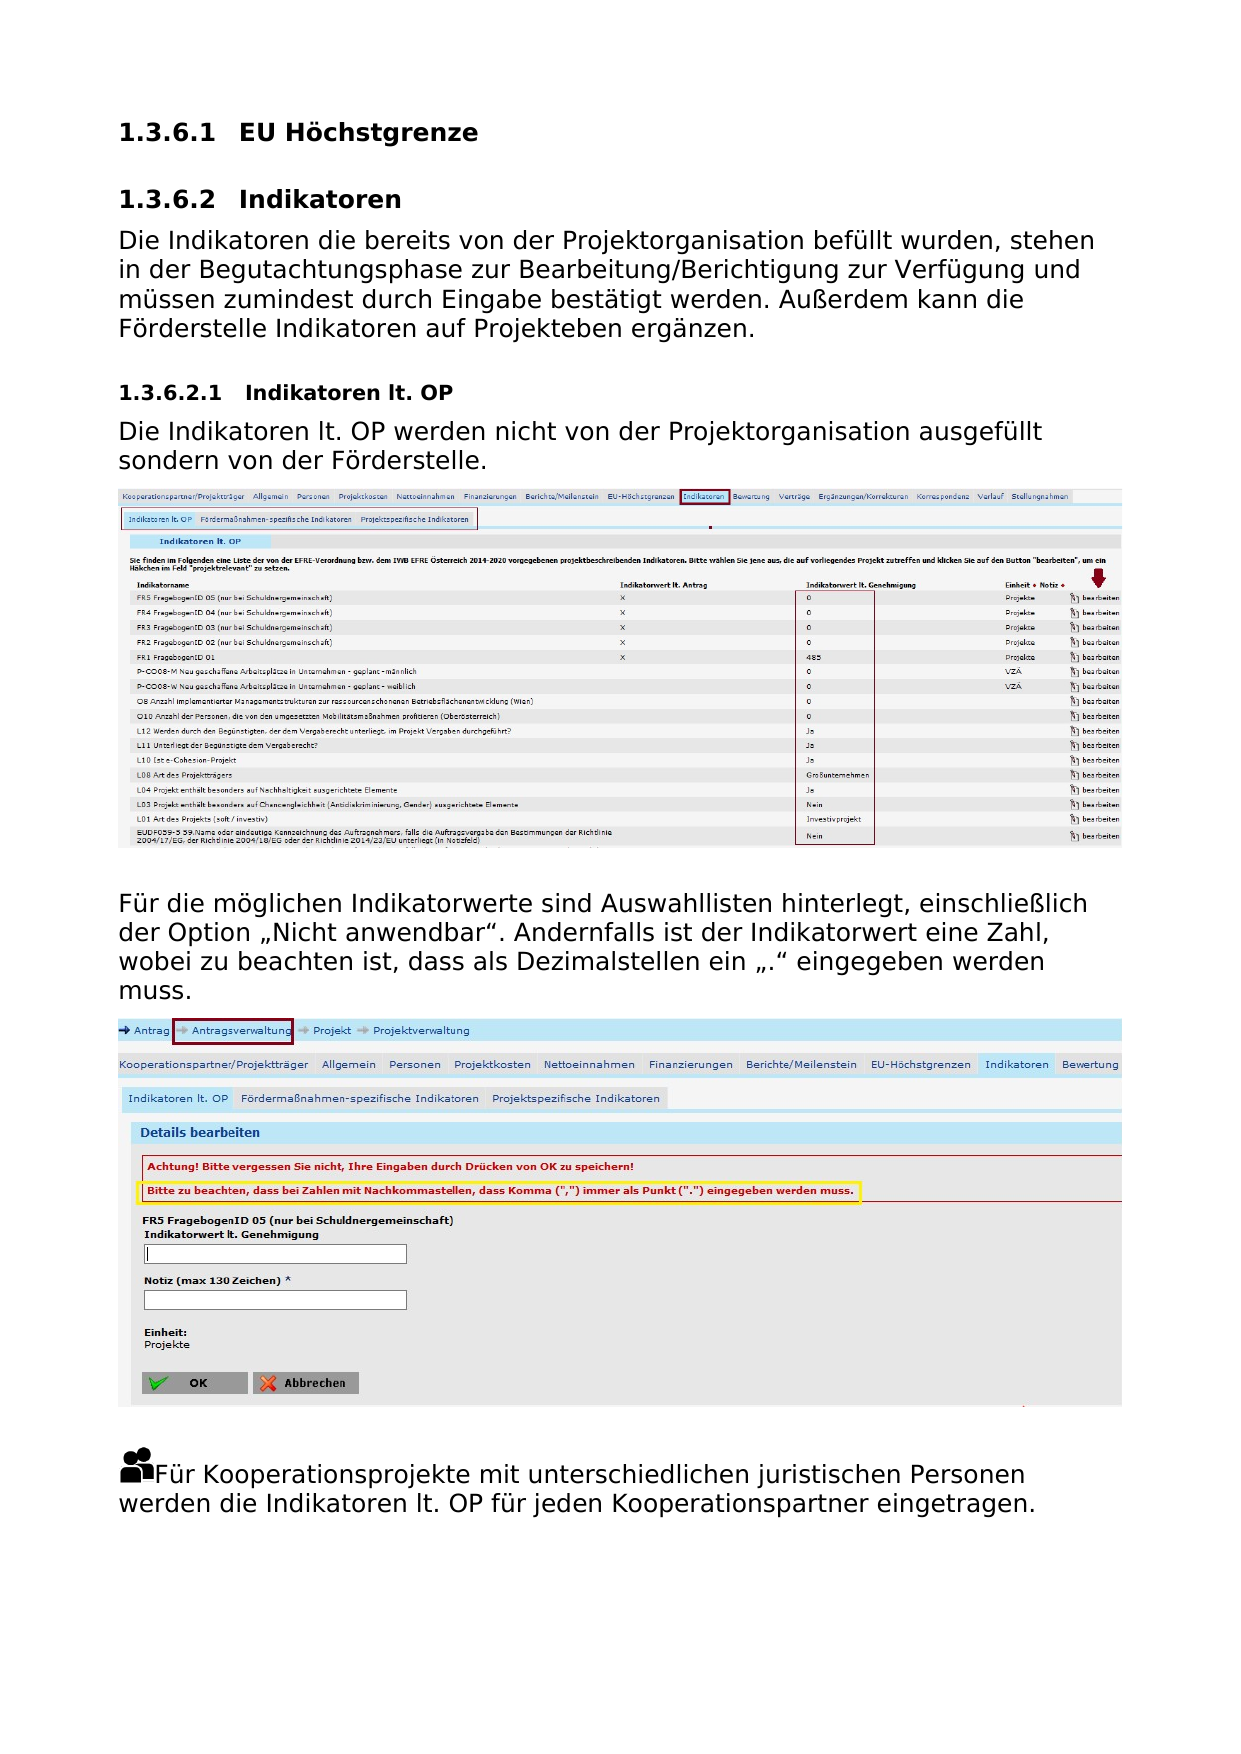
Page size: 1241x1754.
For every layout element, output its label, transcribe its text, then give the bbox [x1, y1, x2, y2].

text Für die möglichen Indikatorwerte sind Auswahllisten hinterlegt, einschließlich der Option „Nicht anwendbar“. Andernfalls ist der Indikatorwert eine Zahl, wobei zu beachten ist, dass als Dezimalstellen ein „.“ eingegeben werden muss. [118, 889, 1122, 1006]
subtitle EU Höchstgrenze [118, 118, 1122, 147]
subtitle Indikatoren lt. OP [118, 381, 1122, 405]
picture [118, 1447, 154, 1484]
text Für Kooperationsprojekte mit unterschiedlichen juristischen Personen werden die Indikatoren lt. OP für jeden Kooperationspartner eingetragen. [118, 1448, 1122, 1519]
subtitle Indikatoren [118, 185, 1122, 214]
text Die Indikatoren lt. OP werden nicht von der Projektorganisation ausgefüllt sondern von der Förderstelle. [118, 417, 1122, 476]
picture [118, 1018, 1123, 1407]
picture [118, 488, 1123, 848]
text Die Indikatoren die bereits von der Projektorganisation befüllt wurden, stehen in der Begutachtungsphase zur Bearbeitung/Berichtigung zur Verfügung und müssen zumindest durch Eingabe bestätigt werden. Außerdem kann die Förderstelle Indikatoren auf Projekteben ergänzen. [118, 226, 1122, 343]
